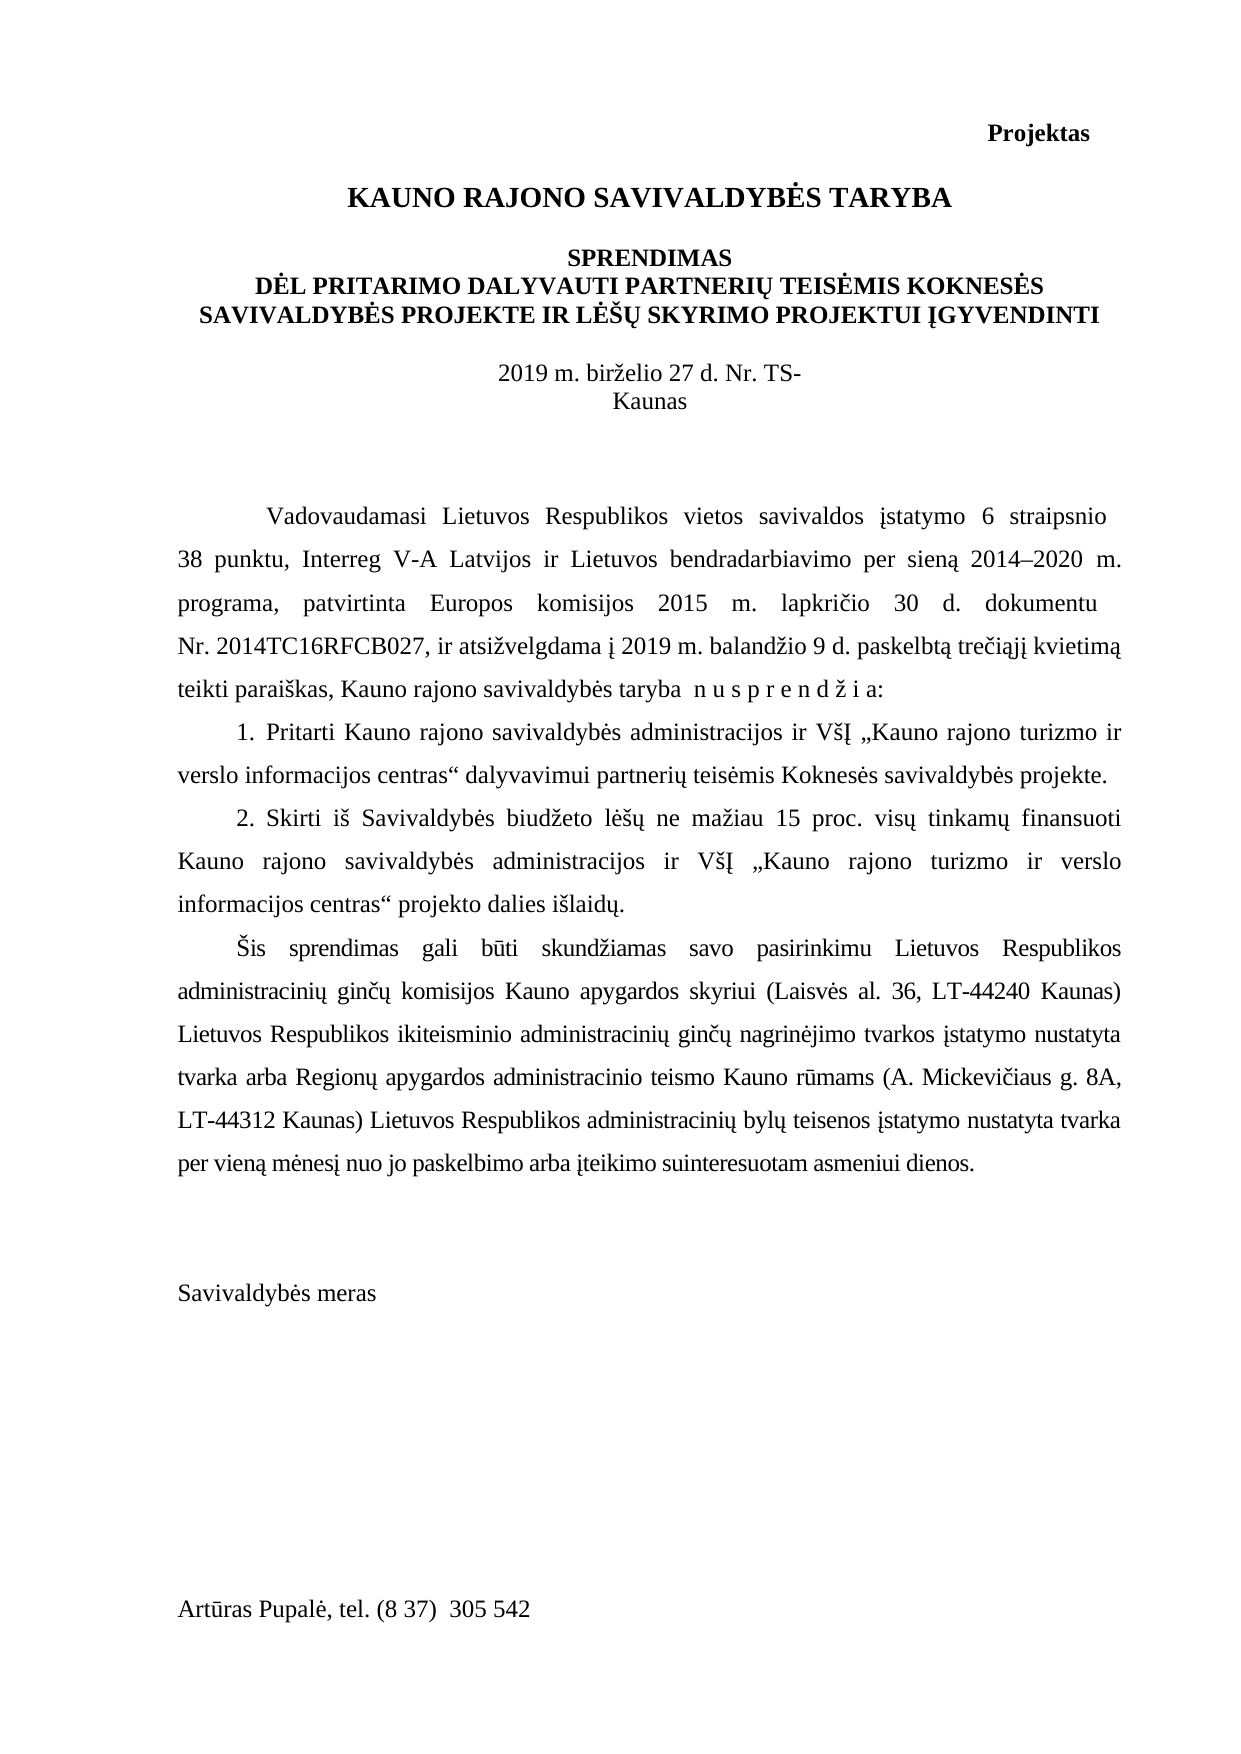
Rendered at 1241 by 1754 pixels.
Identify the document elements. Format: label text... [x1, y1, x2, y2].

text KAUNO RAJONO SAVIVALDYBĖS TARYBA [177, 180, 1122, 214]
text Vadovaudamasi Lietuvos Respublikos vietos savivaldos įstatymo 6 straipsnio 38 punktu, Interreg V-A Latvijos ir Lietuvos bendradarbiavimo per sieną 2014–2020 m. programa, patvirtinta Europos komisijos 2015 m. lapkričio 30 d. dokumentu Nr. 2014TC16RFCB027, ir atsižvelgdama į 2019 m. balandžio 9 d. paskelbtą trečiąjį kvietimą teikti paraiškas, Kauno rajono savivaldybės taryba n u s p r e n d ž i a: [177, 501, 1122, 703]
text SPRENDIMAS [177, 243, 1122, 271]
text 1. Pritarti Kauno rajono savivaldybės administracijos ir VšĮ „Kauno rajono turizmo ir verslo informacijos centras“ dalyvavimui partnerių teisėmis Koknesės savivaldybės projekte. [177, 717, 1122, 789]
text Savivaldybės meras [177, 1278, 1122, 1306]
text DĖL PRITARIMO DALYVAUTI PARTNERIŲ TEISĖMIS KOKNESĖS SAVIVALDYBĖS PROJEKTE IR LĖŠŲ SKYRIMO PROJEKTUI ĮGYVENDINTI [177, 271, 1122, 329]
text 2019 m. birželio 27 d. Nr. TS- [177, 358, 1122, 386]
text 2. Skirti iš Savivaldybės biudžeto lėšų ne mažiau 15 proc. visų tinkamų finansuoti Kauno rajono savivaldybės administracijos ir VšĮ „Kauno rajono turizmo ir verslo informacijos centras“ projekto dalies išlaidų. [177, 803, 1122, 918]
text Artūras Pupalė, tel. (8 37) 305 542 [177, 1594, 1122, 1623]
text Šis sprendimas gali būti skundžiamas savo pasirinkimu Lietuvos Respublikos administracinių ginčų komisijos Kauno apygardos skyriui (Laisvės al. 36, LT-44240 Kaunas) Lietuvos Respublikos ikiteisminio administracinių ginčų nagrinėjimo tvarkos įstatymo nustatyta tvarka arba Regionų apygardos administracinio teismo Kauno rūmams (A. Mickevičiaus g. 8A, LT-44312 Kaunas) Lietuvos Respublikos administracinių bylų teisenos įstatymo nustatyta tvarka per vieną mėnesį nuo jo paskelbimo arba įteikimo suinteresuotam asmeniui dienos. [177, 933, 1122, 1177]
text Projektas [987, 118, 1122, 147]
text Kaunas [177, 386, 1122, 415]
